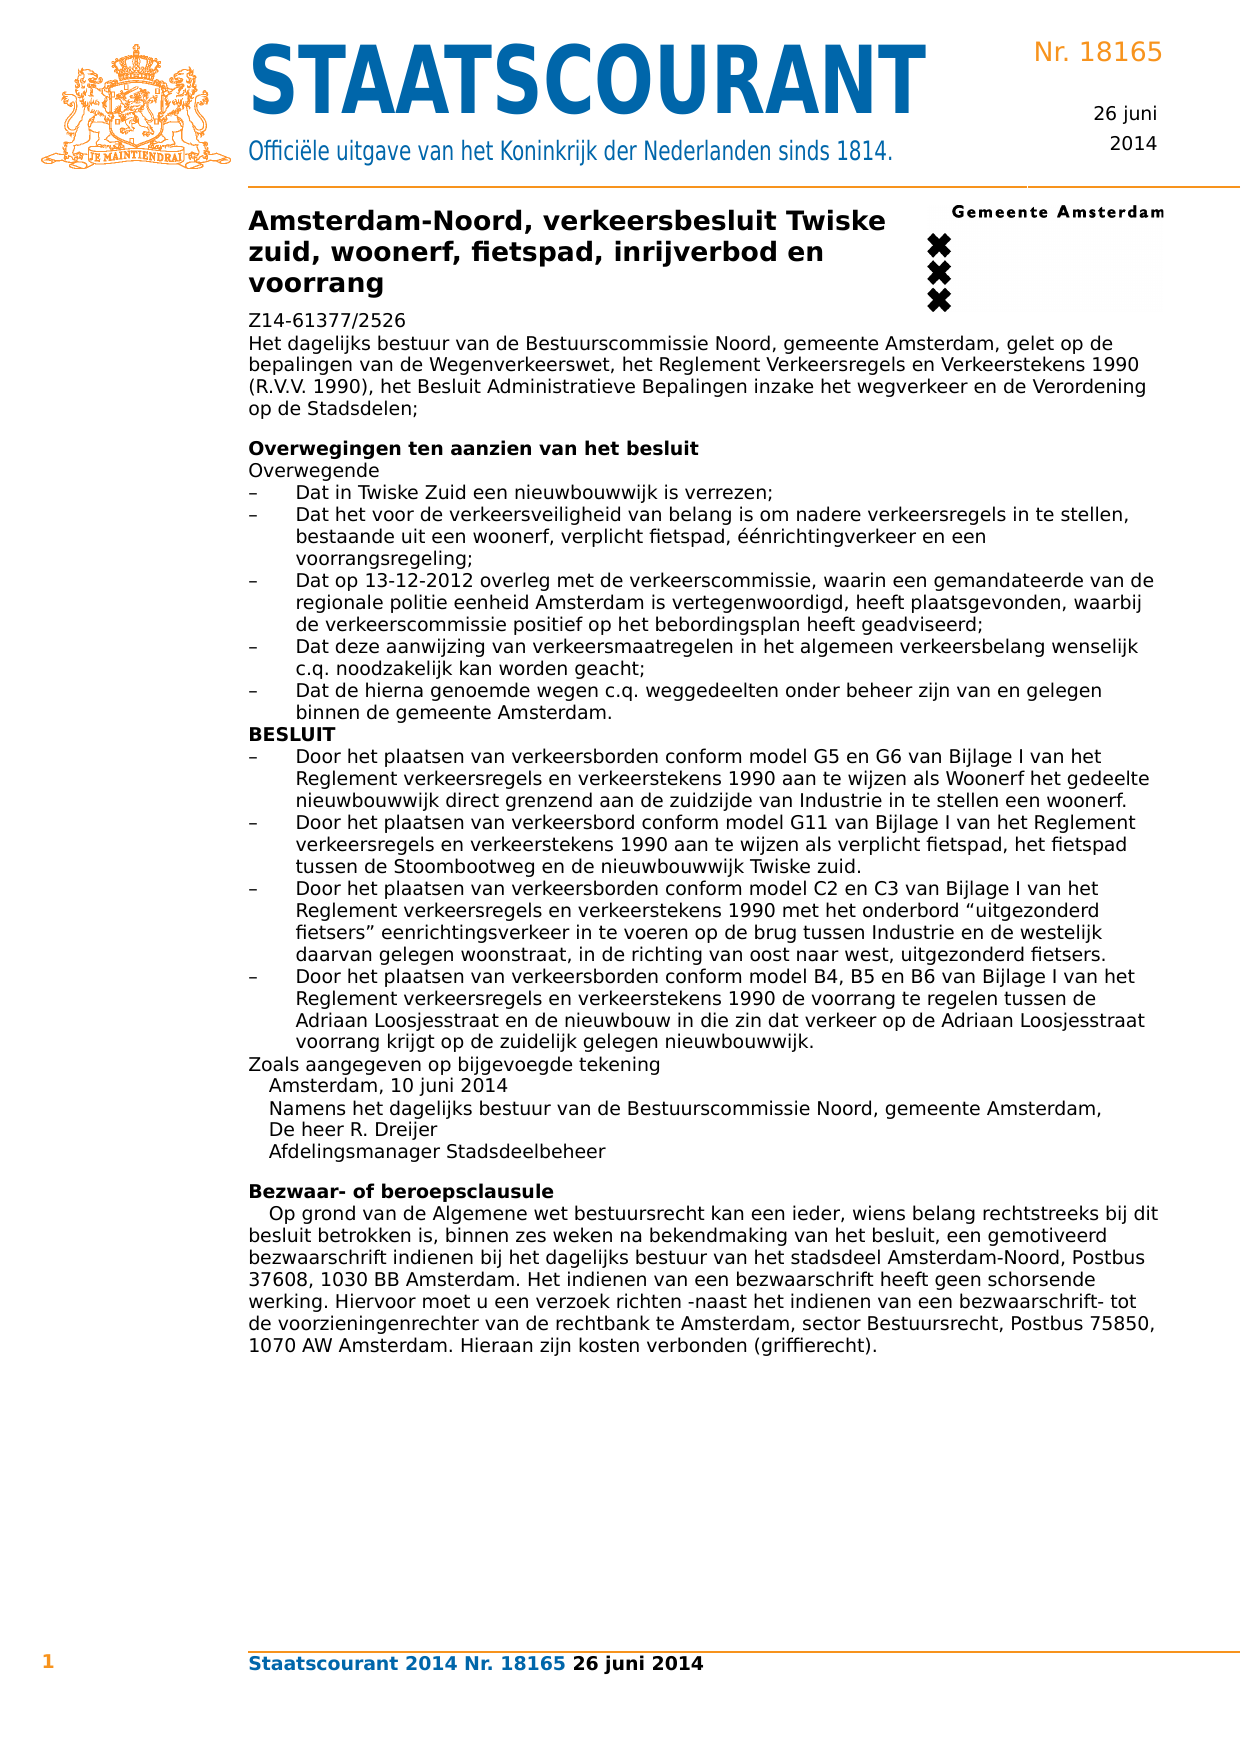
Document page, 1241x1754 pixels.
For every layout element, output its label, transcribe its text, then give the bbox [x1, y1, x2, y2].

text Afdelingsmanager Stadsdeelbeheer [248, 1141, 1163, 1163]
list Dat deze aanwijzing van verkeersmaatregelen in het algemeen verkeersbelang wenselijk c.q. noodzakelijk kan worden geacht; [248, 636, 1163, 680]
text Amsterdam, 10 juni 2014 [248, 1075, 1163, 1097]
text Z14-61377/2526 [248, 310, 1163, 332]
list Door het plaatsen van verkeersborden conform model C2 en C3 van Bijlage I van het Reglement verkeersregels en verkeerstekens 1990 met het onderbord “uitgezonderd fietsers” eenrichtingsverkeer in te voeren op de brug tussen Industrie en de westelijk daarvan gelegen woonstraat, in de richting van oost naar west, uitgezonderd fietsers. [248, 878, 1163, 966]
list Door het plaatsen van verkeersborden conform model B4, B5 en B6 van Bijlage I van het Reglement verkeersregels en verkeerstekens 1990 de voorrang te regelen tussen de Adriaan Loosjesstraat en de nieuwbouw in die zin dat verkeer op de Adriaan Loosjesstraat voorrang krijgt op de zuidelijk gelegen nieuwbouwwijk. [248, 966, 1163, 1053]
text BESLUIT [248, 724, 1163, 746]
text Namens het dagelijks bestuur van de Bestuurscommissie Noord, gemeente Amsterdam, [248, 1097, 1163, 1119]
list Dat het voor de verkeersveiligheid van belang is om nadere verkeersregels in te stellen, bestaande uit een woonerf, verplicht fietspad, éénrichtingverkeer en een voorrangsregeling; [248, 504, 1163, 570]
subtitle Amsterdam-Noord, verkeersbesluit Twiske zuid, woonerf, fietspad, inrijverbod en voorrang [248, 206, 927, 299]
picture [41, 44, 231, 169]
text Op grond van de Algemene wet bestuursrecht kan een ieder, wiens belang rechtstreeks bij dit besluit betrokken is, binnen zes weken na bekendmaking van het besluit, een gemotiveerd bezwaarschrift indienen bij het dagelijks bestuur van het stadsdeel Amsterdam-Noord, Postbus 37608, 1030 BB Amsterdam. Het indienen van een bezwaarschrift heeft geen schorsende werking. Hiervoor moet u een verzoek richten -naast het indienen van een bezwaarschrift- tot de voorzieningenrechter van de rechtbank te Amsterdam, sector Bestuursrecht, Postbus 75850, 1070 AW Amsterdam. Hieraan zijn kosten verbonden (griffierecht). [248, 1203, 1163, 1357]
picture [927, 205, 1164, 312]
list Dat in Twiske Zuid een nieuwbouwwijk is verrezen; [248, 482, 1163, 504]
list Dat op 13-12-2012 overleg met de verkeerscommissie, waarin een gemandateerde van de regionale politie eenheid Amsterdam is vertegenwoordigd, heeft plaatsgevonden, waarbij de verkeerscommissie positief op het bebordingsplan heeft geadviseerd; [248, 570, 1163, 636]
list Door het plaatsen van verkeersbord conform model G11 van Bijlage I van het Reglement verkeersregels en verkeerstekens 1990 aan te wijzen als verplicht fietspad, het fietspad tussen de Stoombootweg en de nieuwbouwwijk Twiske zuid. [248, 812, 1163, 878]
subtitle Bezwaar- of beroepsclausule [248, 1181, 1163, 1203]
text De heer R. Dreijer [248, 1119, 1163, 1141]
list Dat de hierna genoemde wegen c.q. weggedeelten onder beheer zijn van en gelegen binnen de gemeente Amsterdam. [248, 680, 1163, 724]
list Door het plaatsen van verkeersborden conform model G5 en G6 van Bijlage I van het Reglement verkeersregels en verkeerstekens 1990 aan te wijzen als Woonerf het gedeelte nieuwbouwwijk direct grenzend aan de zuidzijde van Industrie in te stellen een woonerf. [248, 746, 1163, 812]
text Het dagelijks bestuur van de Bestuurscommissie Noord, gemeente Amsterdam, gelet op de bepalingen van de Wegenverkeerswet, het Reglement Verkeersregels en Verkeerstekens 1990 (R.V.V. 1990), het Besluit Administratieve Bepalingen inzake het wegverkeer en de Verordening op de Stadsdelen; [248, 332, 1163, 420]
text Overwegende [248, 460, 1163, 482]
subtitle Overwegingen ten aanzien van het besluit [248, 438, 1163, 460]
text Zoals aangegeven op bijgevoegde tekening [248, 1053, 1163, 1075]
